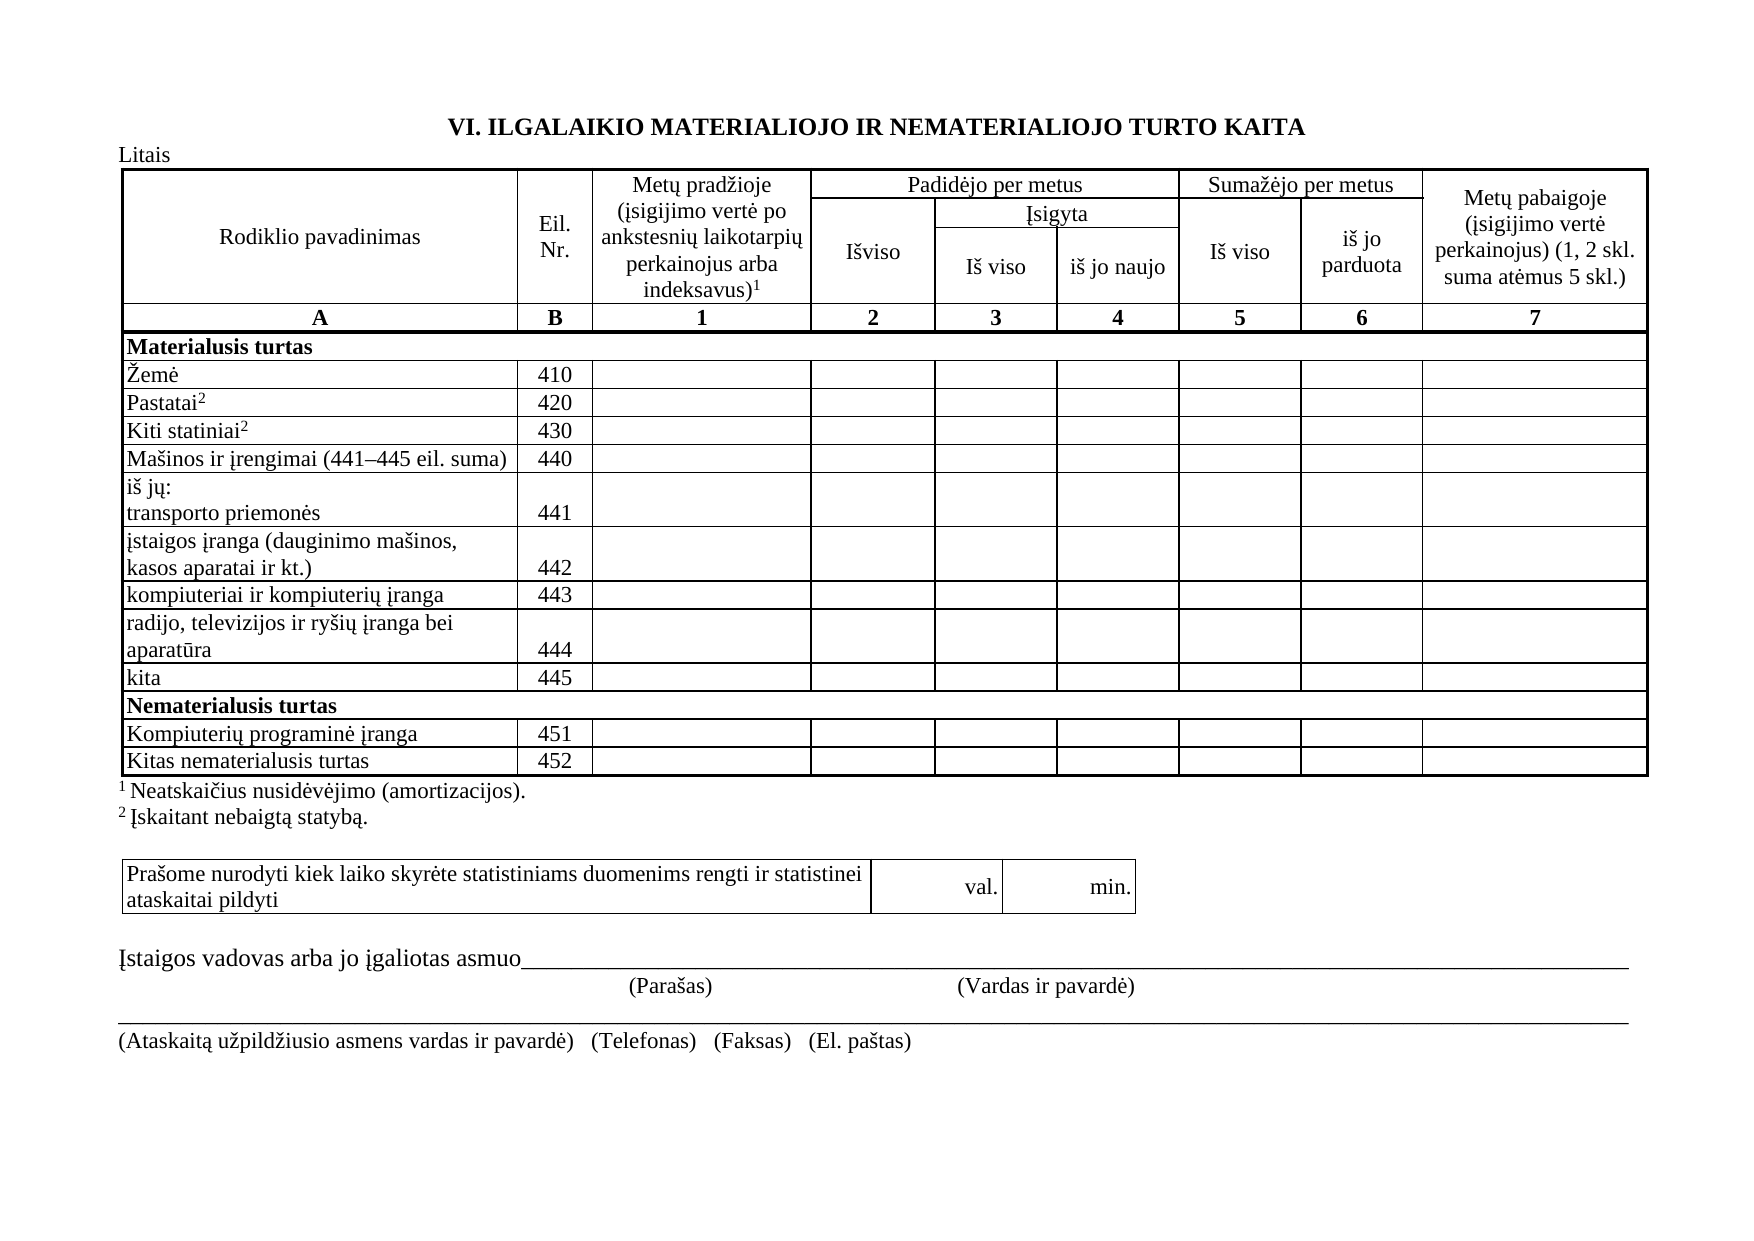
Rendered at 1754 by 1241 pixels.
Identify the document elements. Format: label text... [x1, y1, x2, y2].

text VI. ILGALAIKIO MATERIALIOJO IR NEMATERIALIOJO TURTO KAITA [118, 112, 1635, 141]
table_cell [1302, 610, 1422, 662]
table_cell [1418, 361, 1422, 388]
table_cell kita [513, 664, 517, 690]
table_cell [1423, 664, 1427, 690]
table_header Metų pabaigoje (įsigijimo vertė perkainojus) (1, 2 skl. suma atėmus 5 skl.) [1423, 171, 1646, 302]
table_cell [812, 473, 934, 526]
table_cell 452 [588, 748, 592, 774]
table_cell [1418, 445, 1422, 471]
table_cell [1418, 748, 1422, 774]
table_cell [1302, 527, 1422, 580]
table_cell [1058, 610, 1178, 662]
table_cell [1423, 417, 1427, 443]
table_cell [936, 610, 1056, 662]
table_cell [1423, 361, 1427, 388]
table_cell 441 [518, 473, 592, 526]
table_cell [812, 527, 934, 580]
table_cell [1174, 445, 1178, 471]
table_cell [1423, 389, 1427, 416]
table_cell 430 [588, 417, 592, 443]
table_cell 445 [588, 664, 592, 690]
table_cell [1180, 610, 1300, 662]
table_cell A [513, 304, 517, 330]
text 1 Neatskaičius nusidėvėjimo (amortizacijos). [118, 777, 1635, 803]
table_header min. [1003, 860, 1135, 913]
table_cell [1174, 720, 1178, 746]
table_cell Žemė [513, 361, 517, 388]
table_cell [1174, 582, 1178, 608]
table_cell [1180, 473, 1300, 526]
table_cell [812, 610, 934, 662]
table_cell [1418, 582, 1422, 608]
table_cell [1058, 527, 1178, 580]
table_cell [1423, 473, 1646, 526]
table_cell [593, 610, 810, 662]
table_cell [936, 473, 1056, 526]
text Įstaigos vadovas arba jo įgaliotas asmuo [118, 943, 1635, 972]
table_cell [1423, 720, 1427, 746]
table_cell [1174, 389, 1178, 416]
table_cell Įsigyta [936, 199, 1178, 226]
table_cell [1423, 748, 1427, 774]
table_cell [1174, 748, 1178, 774]
table_cell [1302, 473, 1422, 526]
table_cell [1180, 527, 1300, 580]
table_cell 444 [518, 610, 592, 662]
table_cell 443 [588, 582, 592, 608]
table_cell Iš viso [1180, 199, 1300, 302]
table_cell 4 [1174, 304, 1178, 330]
table_cell [936, 527, 1056, 580]
table_cell 420 [588, 389, 592, 416]
text 2 Įskaitant nebaigtą statybą. [118, 803, 1635, 830]
table_cell B [588, 304, 592, 330]
table_cell [1418, 389, 1422, 416]
table_cell [1418, 417, 1422, 443]
table_cell [1418, 664, 1422, 690]
table_cell [1418, 720, 1422, 746]
table_header Eil. Nr. [518, 171, 592, 302]
table_cell 7 [1423, 304, 1427, 330]
table_cell [1174, 361, 1178, 388]
table_cell [1423, 582, 1427, 608]
table_cell [1174, 664, 1178, 690]
table_cell iš jo naujo [1058, 228, 1178, 302]
table_cell 410 [588, 361, 592, 388]
table_cell [1058, 473, 1178, 526]
table_cell [593, 473, 810, 526]
table_cell 451 [588, 720, 592, 746]
text _ [118, 998, 1635, 1027]
table_cell [1423, 445, 1427, 471]
table_cell 6 [1418, 304, 1422, 330]
table_cell [1174, 417, 1178, 443]
text (Parašas) (Vardas ir pavardė) [628, 972, 1635, 998]
table_cell 442 [518, 527, 592, 580]
table_cell Išviso [812, 199, 934, 302]
text Litais [118, 141, 1635, 167]
table_cell [593, 527, 810, 580]
table_header val. [872, 860, 1002, 913]
table_cell [1423, 610, 1646, 662]
table_cell 440 [588, 445, 592, 471]
table_cell [1423, 527, 1646, 580]
text (Ataskaitą užpildžiusio asmens vardas ir pavardė) (Telefonas) (Faksas) (El. paštas) [118, 1027, 1635, 1053]
table_header Rodiklio pavadinimas [124, 171, 517, 302]
table_cell Iš viso [936, 228, 1056, 302]
table_cell iš jo parduota [1302, 199, 1422, 302]
